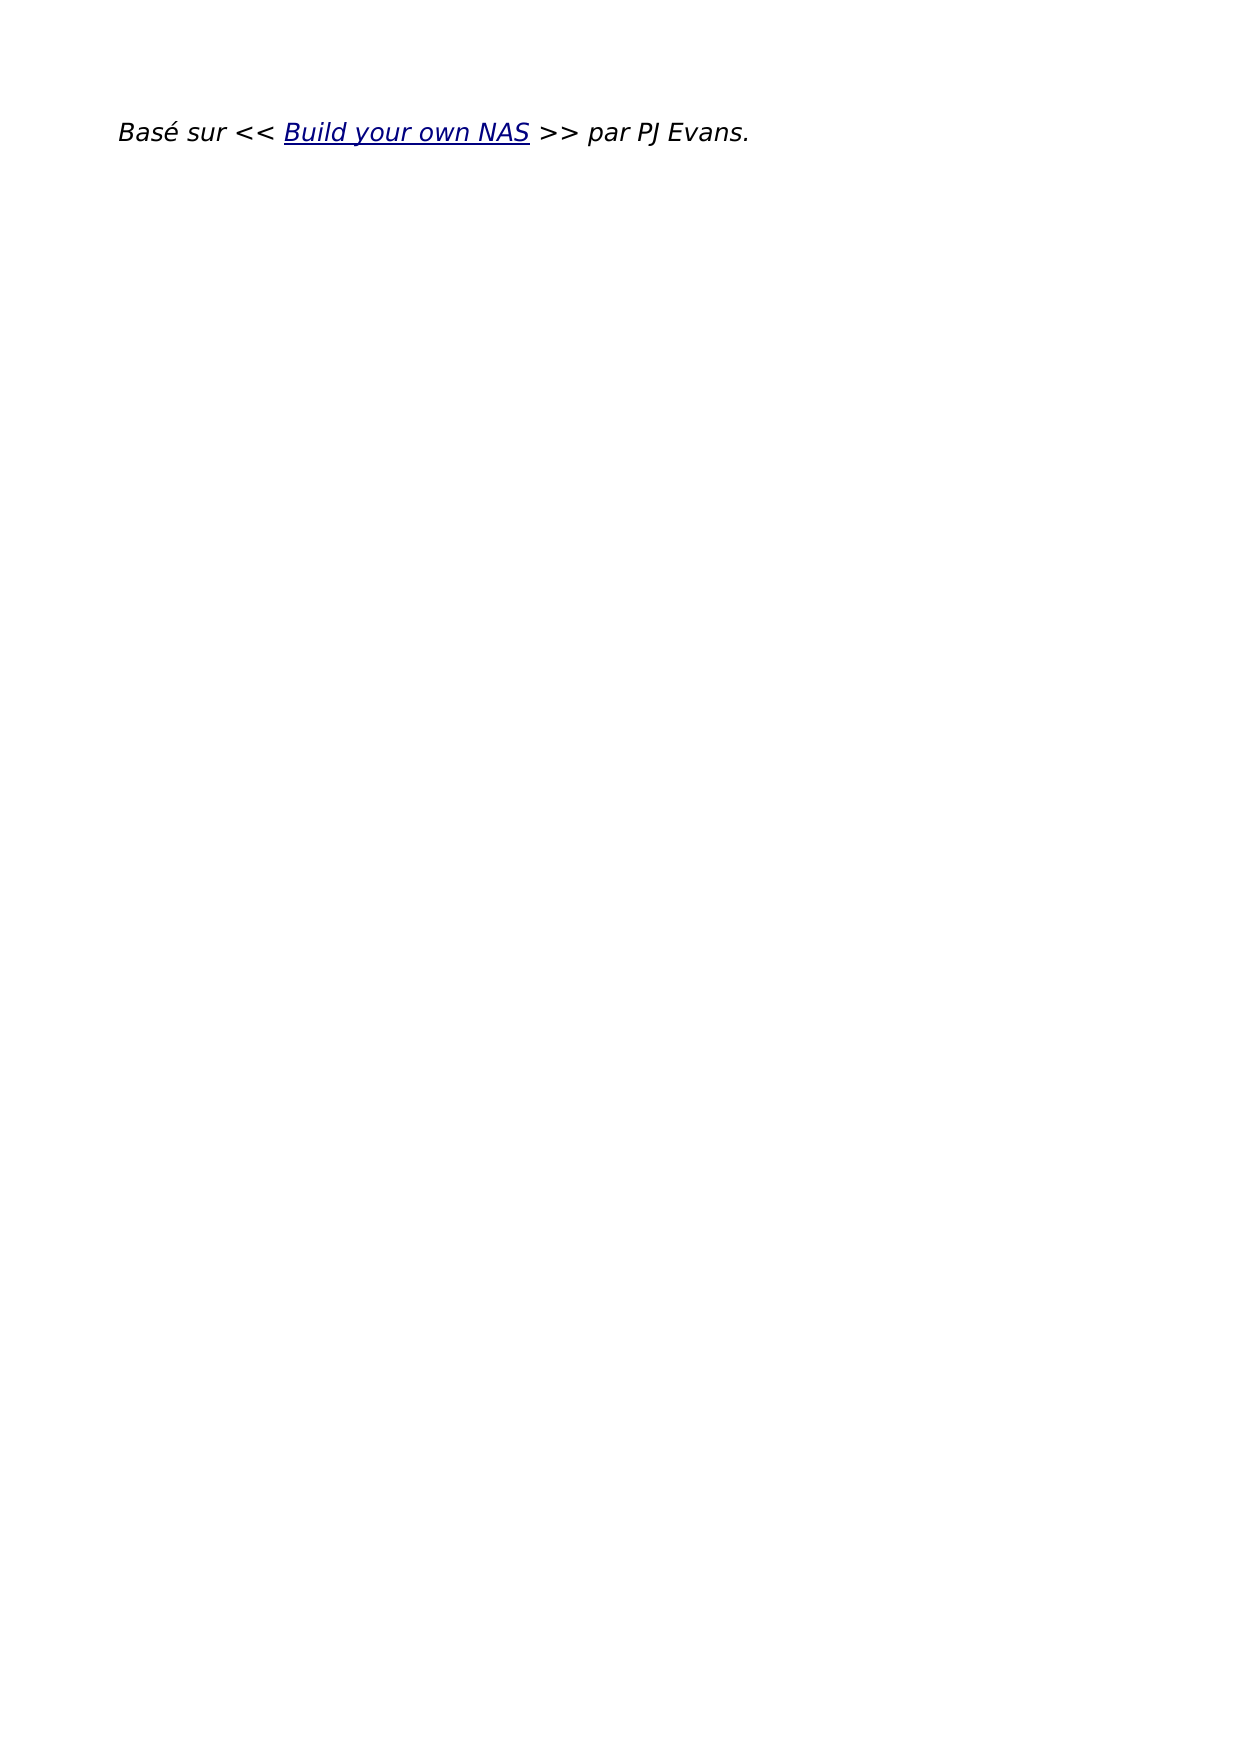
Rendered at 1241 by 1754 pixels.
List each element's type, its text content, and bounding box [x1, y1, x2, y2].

text Basé sur << Build your own NAS >> par PJ Evans. [118, 118, 1122, 147]
